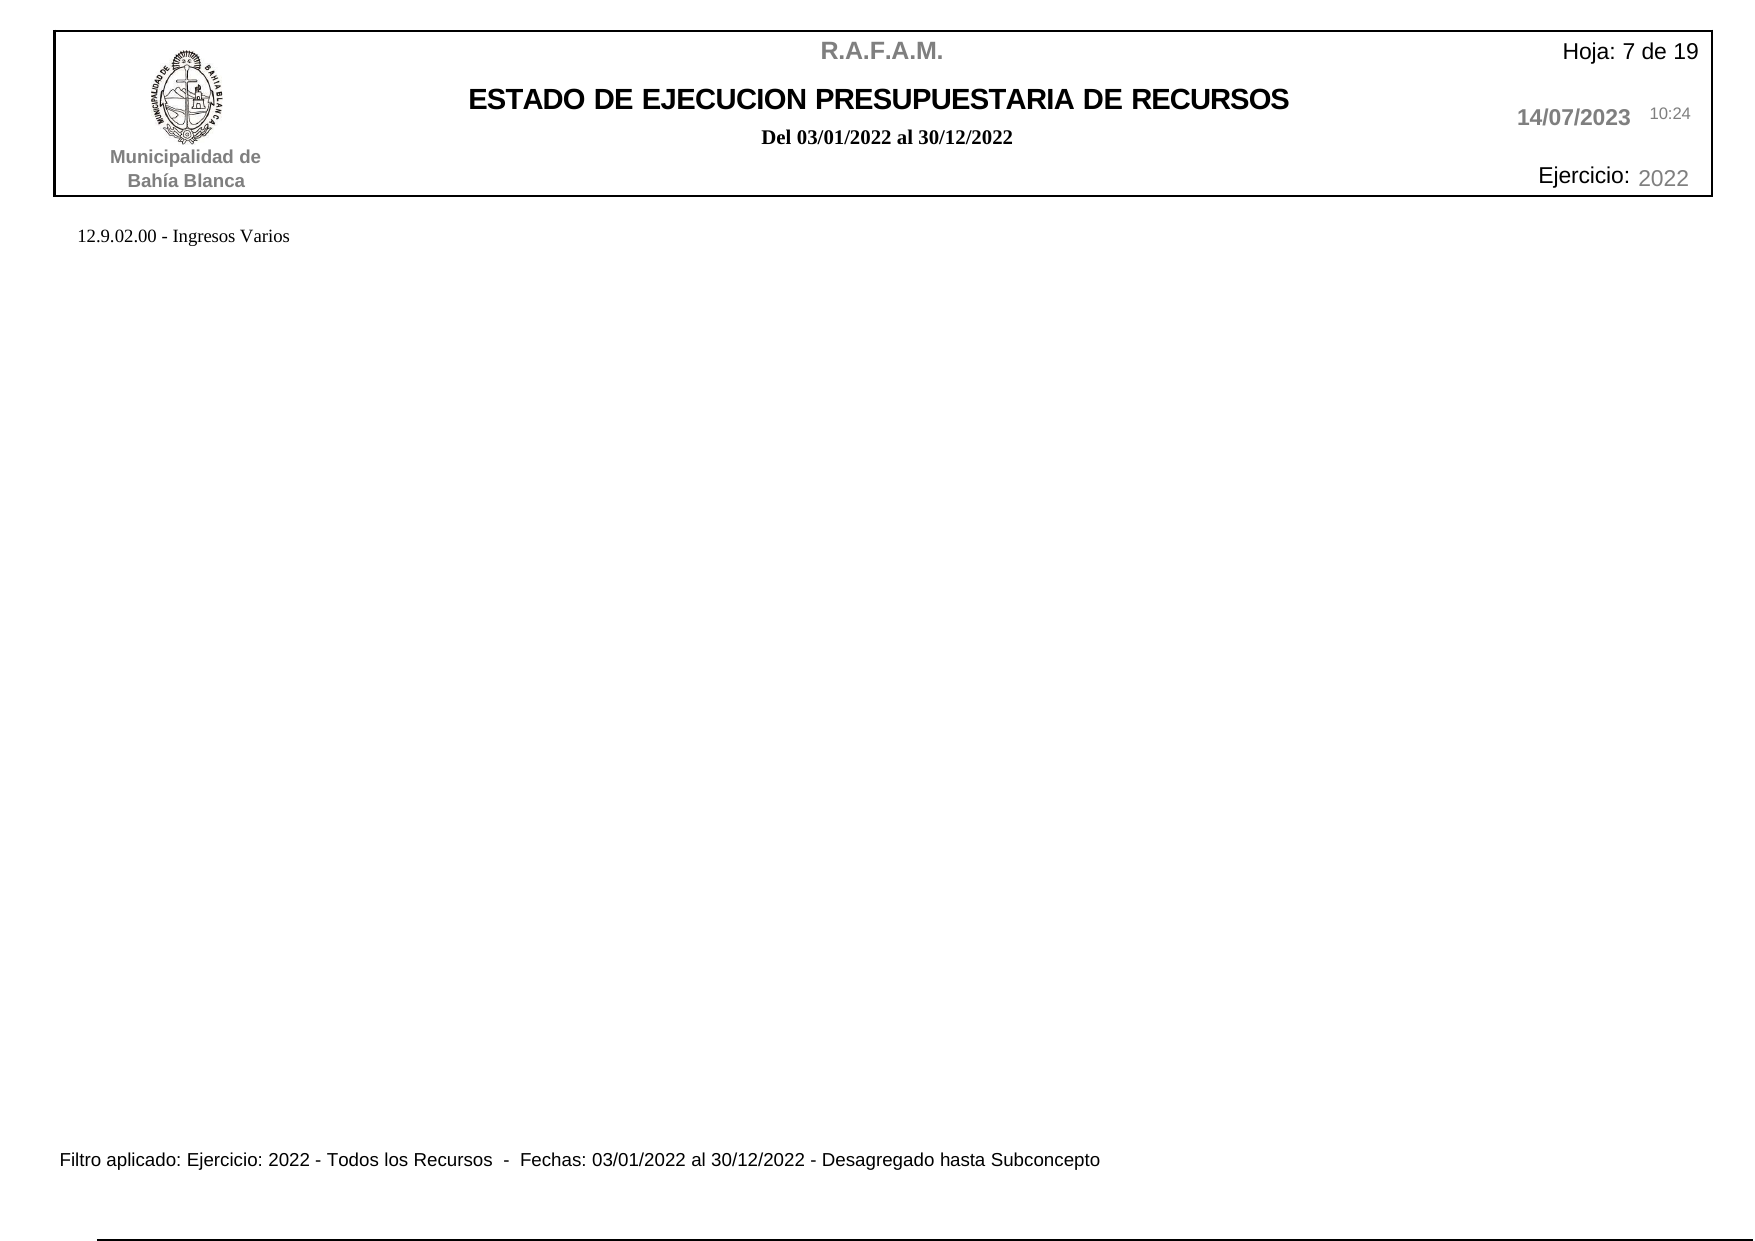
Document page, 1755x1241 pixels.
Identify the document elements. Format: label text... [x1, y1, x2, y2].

text 12.9.02.00 - Ingresos Varios [77, 225, 1725, 247]
